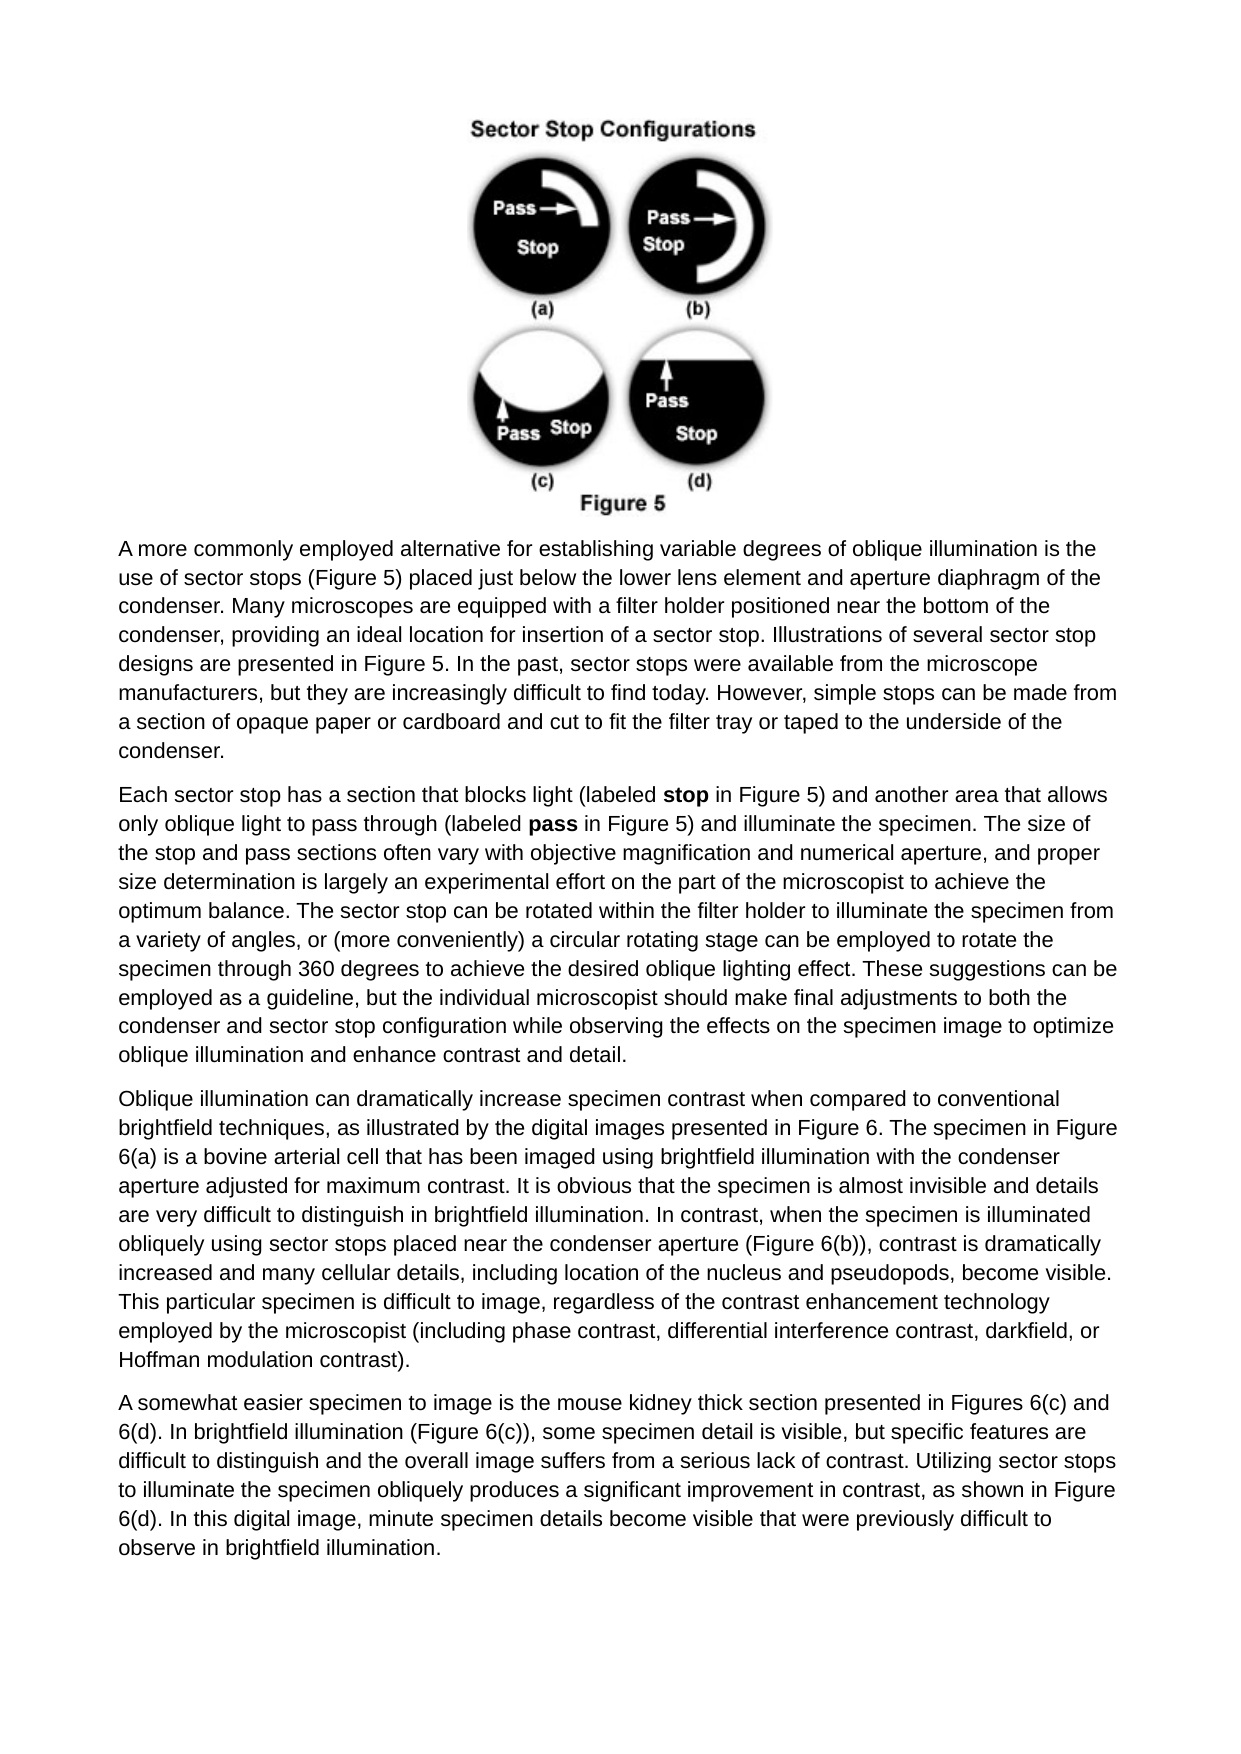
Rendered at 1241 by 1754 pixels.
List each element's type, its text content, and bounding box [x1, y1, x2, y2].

text A somewhat easier specimen to image is the mouse kidney thick section presented in Figures 6(c) and 6(d). In brightfield illumination (Figure 6(c)), some specimen detail is visible, but specific features are difficult to distinguish and the overall image suffers from a serious lack of contrast. Utilizing sector stops to illuminate the specimen obliquely produces a significant improvement in contrast, as shown in Figure 6(d). In this digital image, minute specimen details become visible that were previously difficult to observe in brightfield illumination. [118, 1390, 1122, 1560]
text Each sector stop has a section that blocks light (labeled stop in Figure 5) and another area that allows only oblique light to pass through (labeled pass in Figure 5) and illuminate the specimen. The size of the stop and pass sections often vary with objective magnification and numerical aperture, and proper size determination is largely an experimental effort on the part of the microscopist to achieve the optimum balance. The sector stop can be rotated within the filter holder to illuminate the specimen from a variety of angles, or (more conveniently) a circular rotating stage can be employed to rotate the specimen through 360 degrees to achieve the desired oblique lighting effect. These suggestions can be employed as a guideline, but the individual microscopist should make final adjustments to both the condenser and sector stop configuration while observing the effects on the specimen image to optimize oblique illumination and enhance contrast and detail. [118, 782, 1122, 1067]
picture [467, 118, 774, 517]
text Oblique illumination can dramatically increase specimen contrast when compared to conventional brightfield techniques, as illustrated by the digital images presented in Figure 6. The specimen in Figure 6(a) is a bovine arterial cell that has been imaged using brightfield illumination with the condenser aperture adjusted for maximum contrast. It is obvious that the specimen is almost invisible and details are very difficult to distinguish in brightfield illumination. In contrast, when the specimen is illuminated obliquely using sector stops placed near the condenser aperture (Figure 6(b)), contrast is dramatically increased and many cellular details, including location of the nucleus and pseudopods, become visible. This particular specimen is difficult to image, regardless of the contrast enhancement technology employed by the microscopist (including phase contrast, differential interference contrast, darkfield, or Hoffman modulation contrast). [118, 1086, 1122, 1372]
text A more commonly employed alternative for establishing variable degrees of oblique illumination is the use of sector stops (Figure 5) placed just below the lower lens element and aperture diaphragm of the condenser. Many microscopes are equipped with a filter holder positioned near the bottom of the condenser, providing an ideal location for insertion of a sector stop. Illustrations of several sector stop designs are presented in Figure 5. In the past, sector stops were available from the microscope manufacturers, but they are increasingly difficult to find today. However, simple stops can be made from a section of opaque paper or cardboard and cut to fit the filter tray or taped to the underside of the condenser. [118, 535, 1122, 763]
